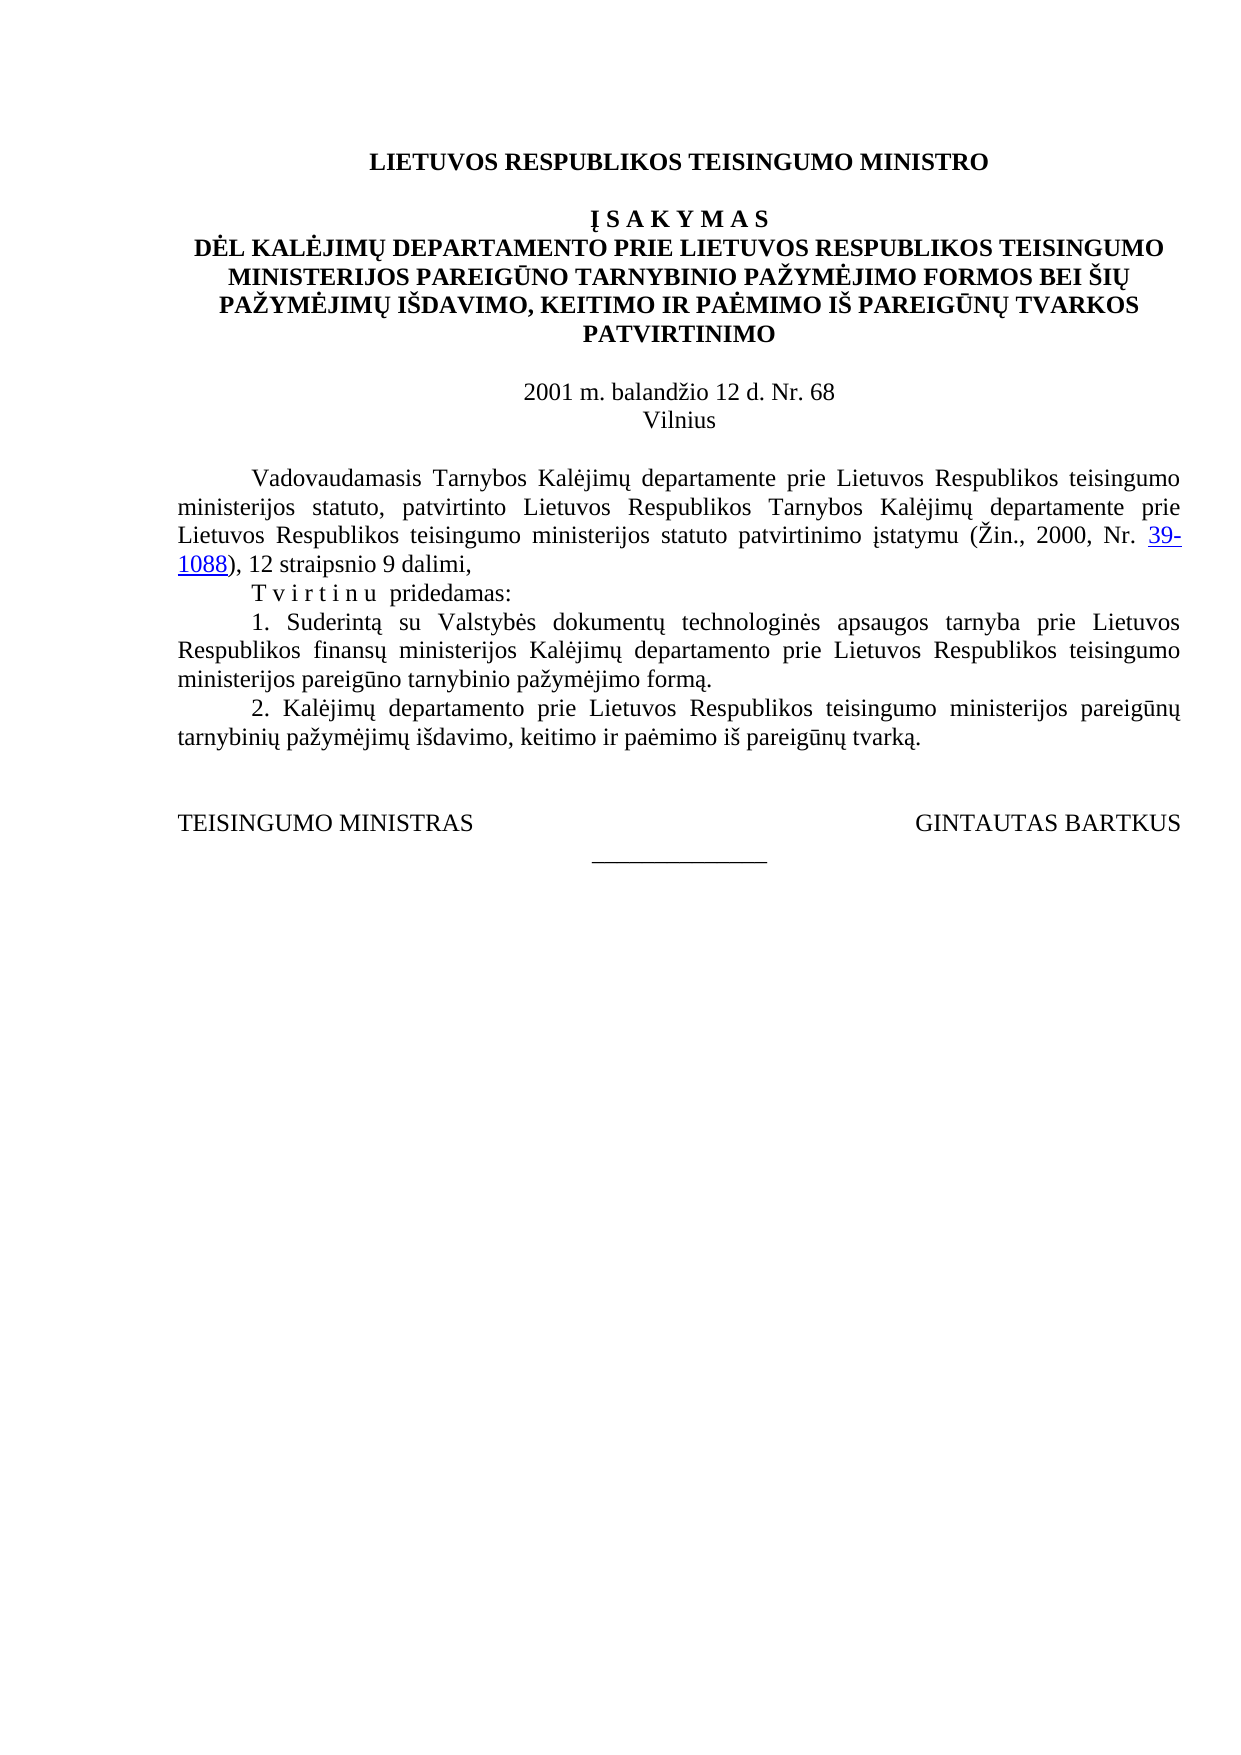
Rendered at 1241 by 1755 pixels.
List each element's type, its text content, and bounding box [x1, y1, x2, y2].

text Tvirtinu pridedamas: [177, 578, 1181, 607]
text ______________ [177, 837, 1181, 866]
text Vilnius [177, 406, 1181, 434]
text TEISINGUMO MINISTRAS GINTAUTAS BARTKUS [177, 808, 1181, 837]
text 2. Kalėjimų departamento prie Lietuvos Respublikos teisingumo ministerijos pareigūnų tarnybinių pažymėjimų išdavimo, keitimo ir paėmimo iš pareigūnų tvarką. [177, 693, 1181, 751]
text 2001 m. balandžio 12 d. Nr. 68 [177, 377, 1181, 406]
text LIETUVOS RESPUBLIKOS TEISINGUMO MINISTRO [177, 147, 1181, 176]
text DĖL KALĖJIMŲ DEPARTAMENTO PRIE LIETUVOS RESPUBLIKOS TEISINGUMO MINISTERIJOS PAREIGŪNO TARNYBINIO PAŽYMĖJIMO FORMOS BEI ŠIŲ PAŽYMĖJIMŲ IŠDAVIMO, KEITIMO IR PAĖMIMO IŠ PAREIGŪNŲ TVARKOS PATVIRTINIMO [177, 233, 1181, 348]
text 1. Suderintą su Valstybės dokumentų technologinės apsaugos tarnyba prie Lietuvos Respublikos finansų ministerijos Kalėjimų departamento prie Lietuvos Respublikos teisingumo ministerijos pareigūno tarnybinio pažymėjimo formą. [177, 607, 1181, 693]
text Vadovaudamasis Tarnybos Kalėjimų departamente prie Lietuvos Respublikos teisingumo ministerijos statuto, patvirtinto Lietuvos Respublikos Tarnybos Kalėjimų departamente prie Lietuvos Respublikos teisingumo ministerijos statuto patvirtinimo įstatymu (Žin., 2000, Nr. 39-1088), 12 straipsnio 9 dalimi, [177, 463, 1181, 578]
text Į S A K Y M A S [177, 204, 1181, 233]
